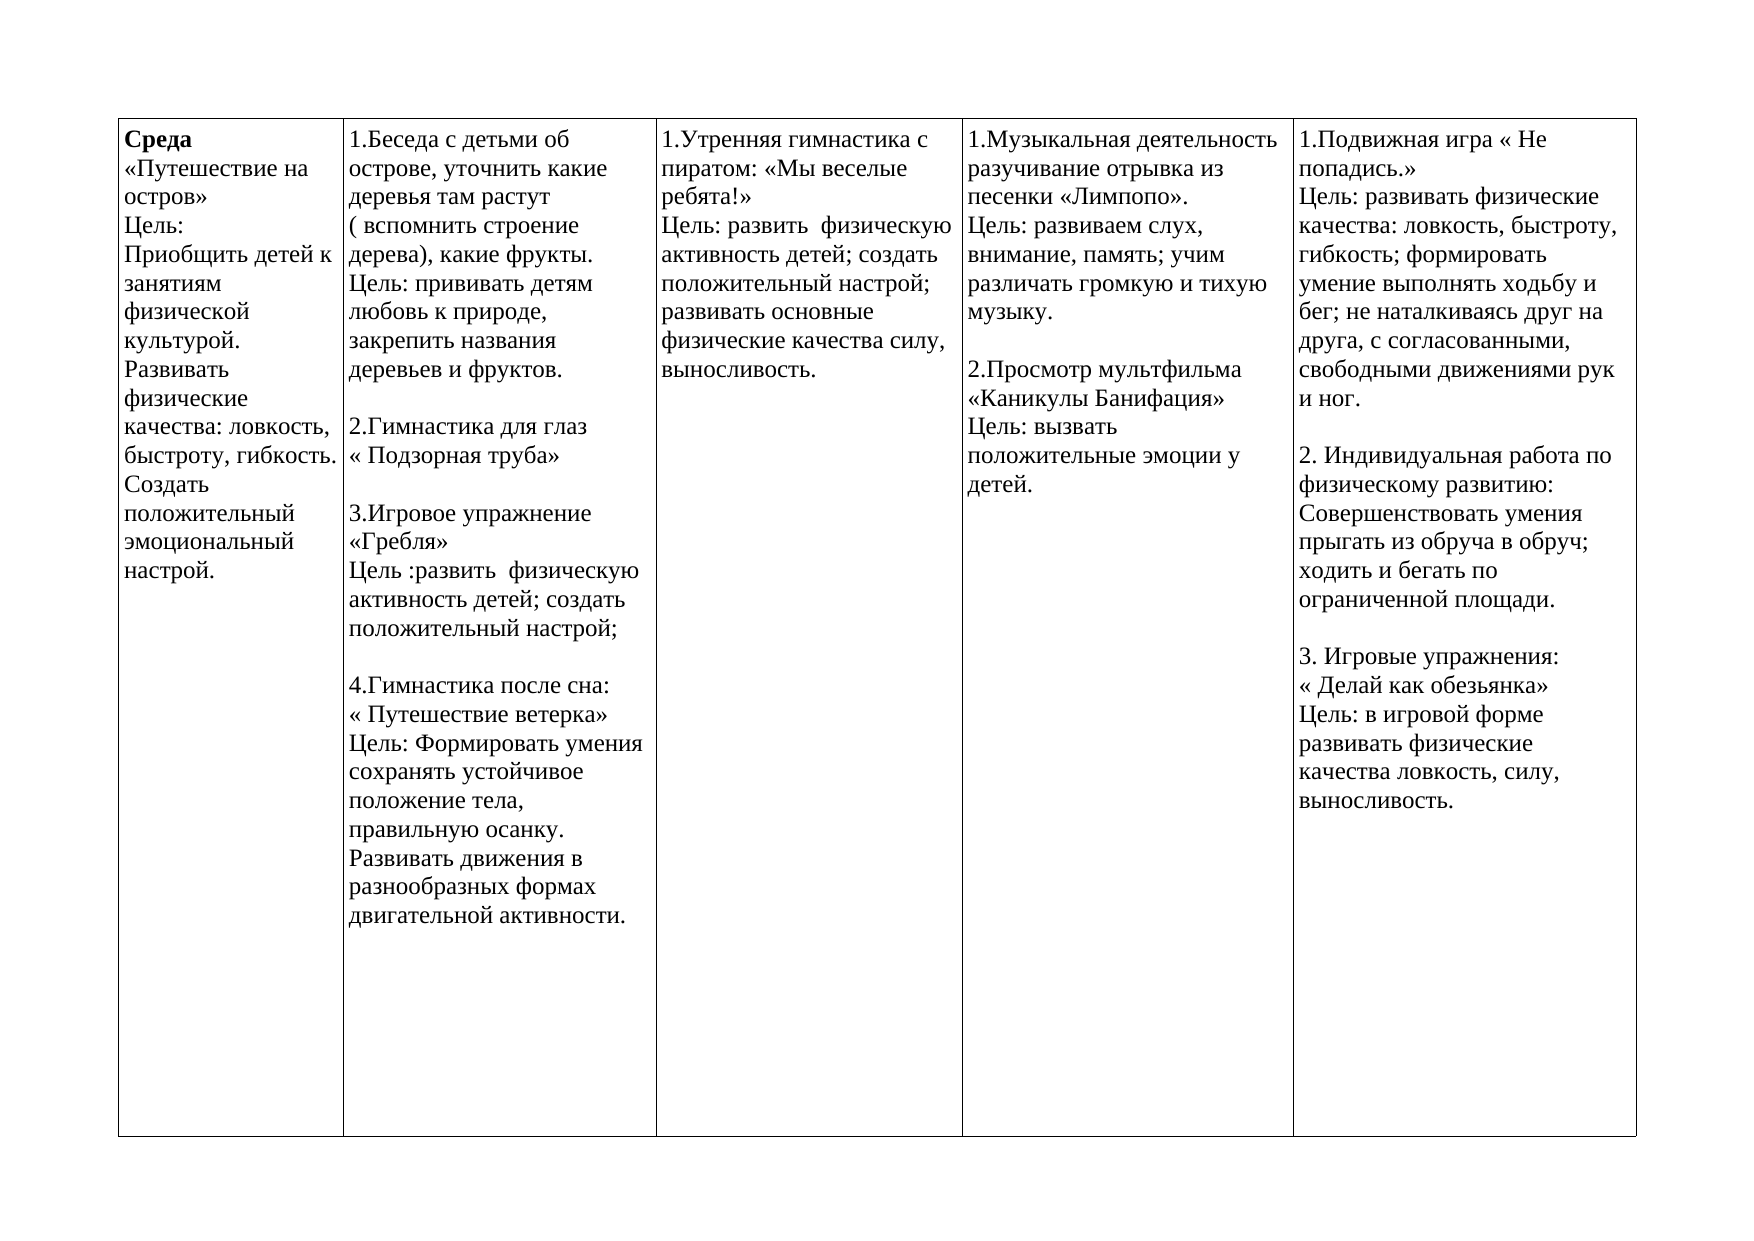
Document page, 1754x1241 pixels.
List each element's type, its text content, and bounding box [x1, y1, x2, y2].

table_cell Среда «Путешествие на остров» Цель: Приобщить детей к занятиям физической культурой. Развивать физические качества: ловкость, быстроту, гибкость. Создать положительный эмоциональный настрой. [119, 119, 343, 1136]
table_cell 1.Подвижная игра « Не попадись.» Цель: развивать физические качества: ловкость, быстроту, гибкость; формировать умение выполнять ходьбу и бег; не наталкиваясь друг на друга, с согласованными, свободными движениями рук и ног. 2. Индивидуальная работа по физическому развитию: Совершенствовать умения прыгать из обруча в обруч; ходить и бегать по ограниченной площади. 3. Игровые упражнения: « Делай как обезьянка» Цель: в игровой форме развивать физические качества ловкость, силу, выносливость. [1294, 119, 1636, 1136]
table_cell 1.Беседа с детьми об острове, уточнить какие деревья там растут ( вспомнить строение дерева), какие фрукты. Цель: прививать детям любовь к природе, закрепить названия деревьев и фруктов. 2.Гимнастика для глаз « Подзорная труба» 3.Игровое упражнение «Гребля» Цель :развить физическую активность детей; создать положительный настрой; 4.Гимнастика после сна: « Путешествие ветерка» Цель: Формировать умения сохранять устойчивое положение тела, правильную осанку. Развивать движения в разнообразных формах двигательной активности. [344, 119, 656, 1136]
table_cell 1.Музыкальная деятельность разучивание отрывка из песенки «Лимпопо». Цель: развиваем слух, внимание, память; учим различать громкую и тихую музыку. 2.Просмотр мультфильма «Каникулы Банифация» Цель: вызвать положительные эмоции у детей. [963, 119, 1293, 1136]
table_cell 1.Утренняя гимнастика с пиратом: «Мы веселые ребята!» Цель: развить физическую активность детей; создать положительный настрой; развивать основные физические качества силу, выносливость. [657, 119, 962, 1136]
